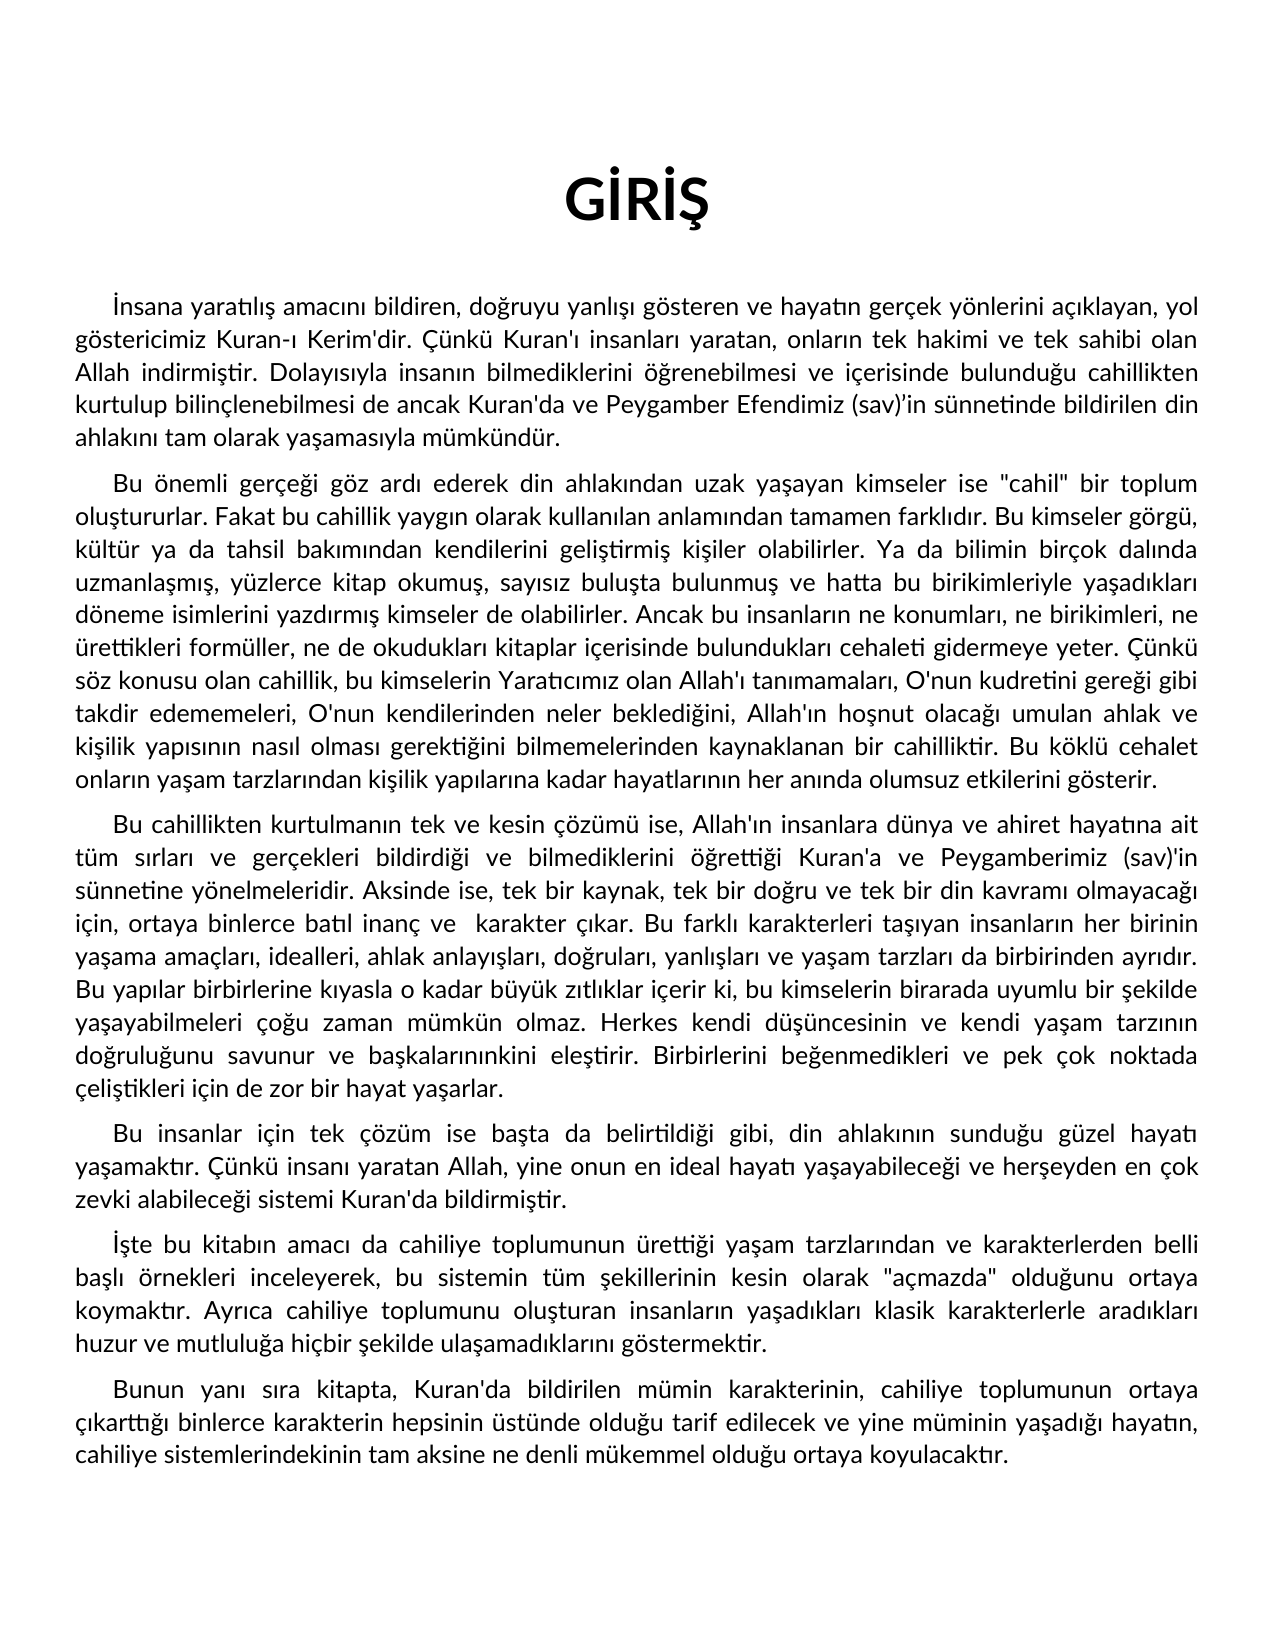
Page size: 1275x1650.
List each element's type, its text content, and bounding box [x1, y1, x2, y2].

text İşte bu kitabın amacı da cahiliye toplumunun ürettiği yaşam tarzlarından ve karakterlerden belli başlı örnekleri inceleyerek, bu sistemin tüm şekillerinin kesin olarak "açmazda" olduğunu ortaya koymaktır. Ayrıca cahiliye toplumunu oluşturan insanların yaşadıkları klasik karakterlerle aradıkları huzur ve mutluluğa hiçbir şekilde ulaşamadıklarını göstermektir. [75, 1229, 1200, 1358]
text Bu önemli gerçeği göz ardı ederek din ahlakından uzak yaşayan kimseler ise "cahil" bir toplum oluştururlar. Fakat bu cahillik yaygın olarak kullanılan anlamından tamamen farklıdır. Bu kimseler görgü, kültür ya da tahsil bakımından kendilerini geliştirmiş kişiler olabilirler. Ya da bilimin birçok dalında uzmanlaşmış, yüzlerce kitap okumuş, sayısız buluşta bulunmuş ve hatta bu birikimleriyle yaşadıkları döneme isimlerini yazdırmış kimseler de olabilirler. Ancak bu insanların ne konumları, ne birikimleri, ne ürettikleri formüller, ne de okudukları kitaplar içerisinde bulundukları cehaleti gidermeye yeter. Çünkü söz konusu olan cahillik, bu kimselerin Yaratıcımız olan Allah'ı tanımamaları, O'nun kudretini gereği gibi takdir edememeleri, O'nun kendilerinden neler beklediğini, Allah'ın hoşnut olacağı umulan ahlak ve kişilik yapısının nasıl olması gerektiğini bilmemelerinden kaynaklanan bir cahilliktir. Bu köklü cehalet onların yaşam tarzlarından kişilik yapılarına kadar hayatlarının her anında olumsuz etkilerini gösterir. [75, 467, 1200, 794]
text Bu insanlar için tek çözüm ise başta da belirtildiği gibi, din ahlakının sunduğu güzel hayatı yaşamaktır. Çünkü insanı yaratan Allah, yine onun en ideal hayatı yaşayabileceği ve herşeyden en çok zevki alabileceği sistemi Kuran'da bildirmiştir. [75, 1118, 1200, 1214]
text Bu cahillikten kurtulmanın tek ve kesin çözümü ise, Allah'ın insanlara dünya ve ahiret hayatına ait tüm sırları ve gerçekleri bildirdiği ve bilmediklerini öğrettiği Kuran'a ve Peygamberimiz (sav)'in sünnetine yönelmeleridir. Aksinde ise, tek bir kaynak, tek bir doğru ve tek bir din kavramı olmayacağı için, ortaya binlerce batıl inanç ve karakter çıkar. Bu farklı karakterleri taşıyan insanların her birinin yaşama amaçları, idealleri, ahlak anlayışları, doğruları, yanlışları ve yaşam tarzları da birbirinden ayrıdır. Bu yapılar birbirlerine kıyasla o kadar büyük zıtlıklar içerir ki, bu kimselerin birarada uyumlu bir şekilde yaşayabilmeleri çoğu zaman mümkün olmaz. Herkes kendi düşüncesinin ve kendi yaşam tarzının doğruluğunu savunur ve başkalarınınkini eleştirir. Birbirlerini beğenmedikleri ve pek çok noktada çeliştikleri için de zor bir hayat yaşarlar. [75, 809, 1200, 1102]
subtitle GİRİŞ [75, 162, 1200, 232]
text Bunun yanı sıra kitapta, Kuran'da bildirilen mümin karakterinin, cahiliye toplumunun ortaya çıkarttığı binlerce karakterin hepsinin üstünde olduğu tarif edilecek ve yine müminin yaşadığı hayatın, cahiliye sistemlerindekinin tam aksine ne denli mükemmel olduğu ortaya koyulacaktır. [75, 1373, 1200, 1469]
text İnsana yaratılış amacını bildiren, doğruyu yanlışı gösteren ve hayatın gerçek yönlerini açıklayan, yol göstericimiz Kuran-ı Kerim'dir. Çünkü Kuran'ı insanları yaratan, onların tek hakimi ve tek sahibi olan Allah indirmiştir. Dolayısıyla insanın bilmediklerini öğrenebilmesi ve içerisinde bulunduğu cahillikten kurtulup bilinçlenebilmesi de ancak Kuran'da ve Peygamber Efendimiz (sav)’in sünnetinde bildirilen din ahlakını tam olarak yaşamasıyla mümkündür. [75, 290, 1200, 452]
